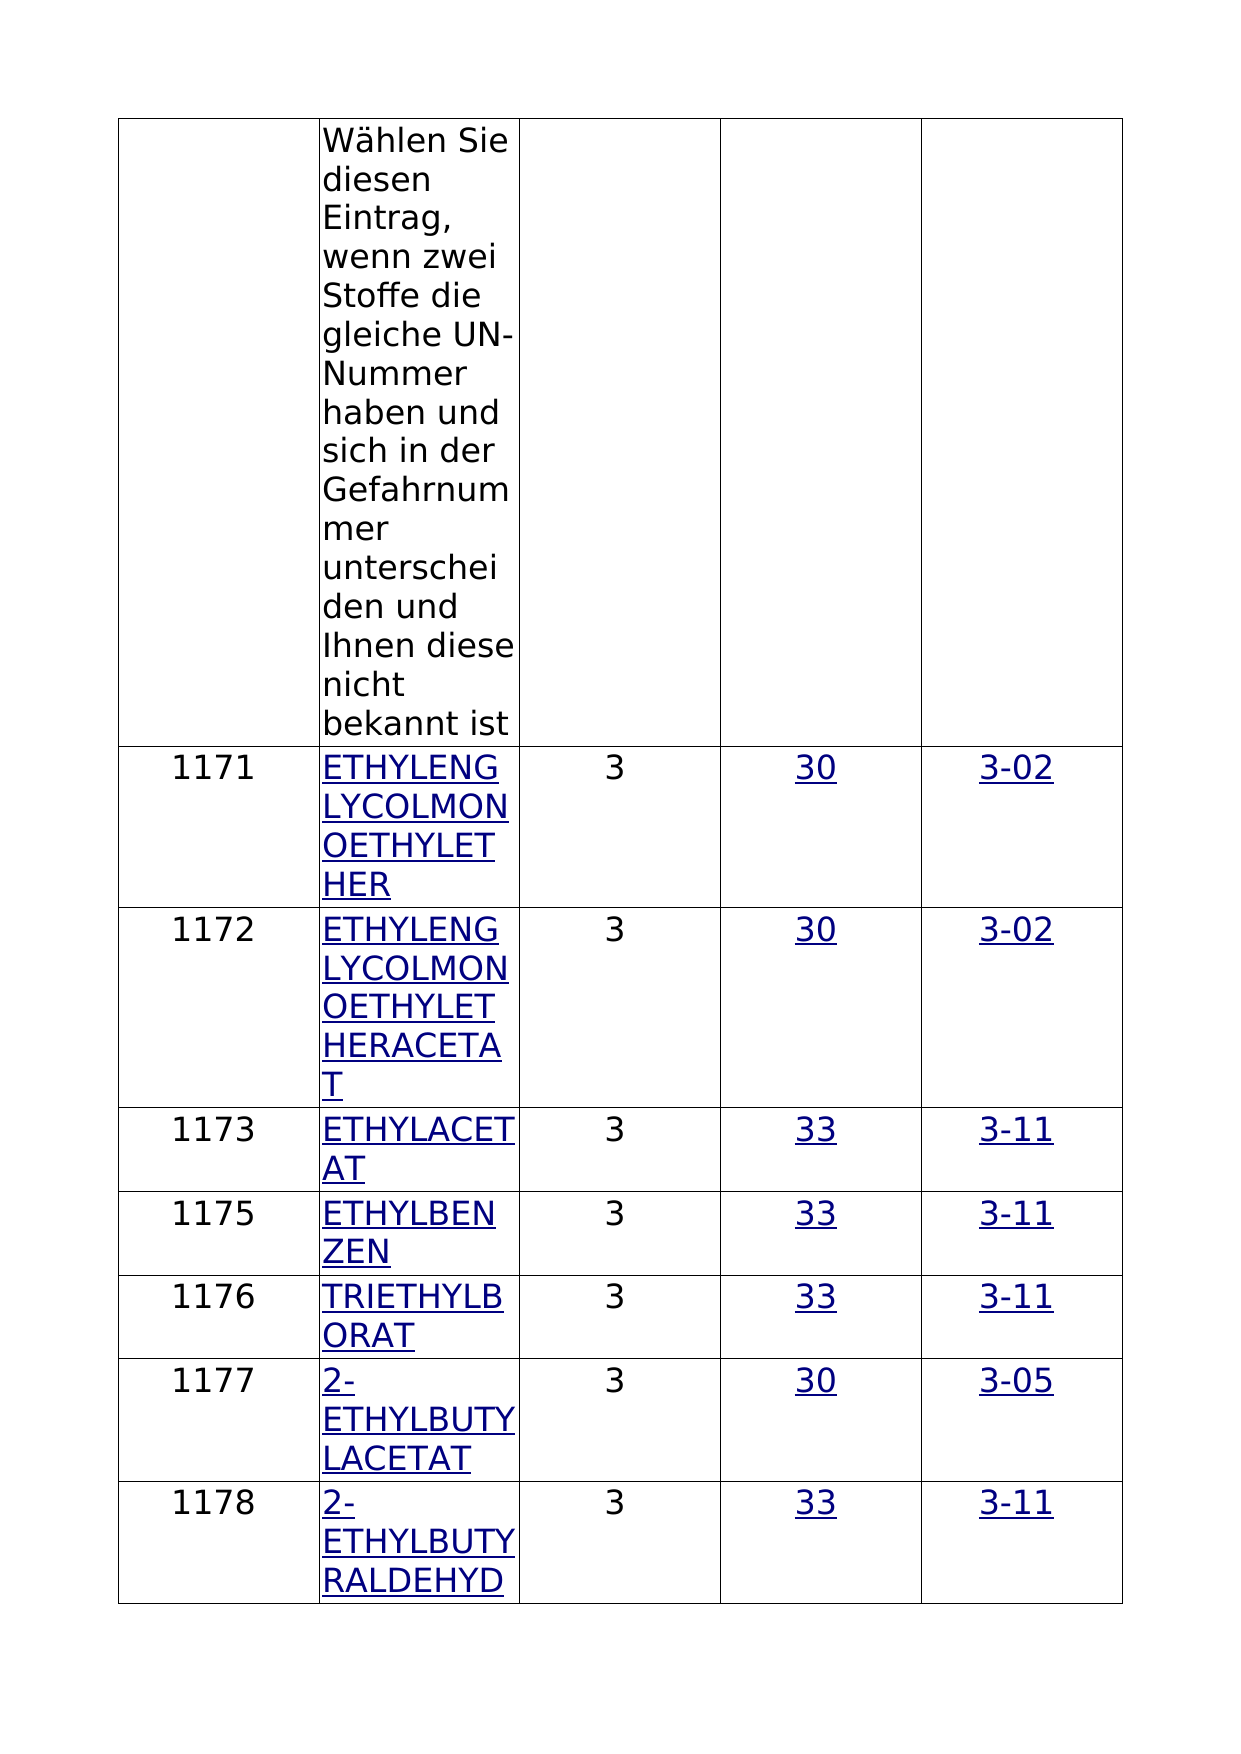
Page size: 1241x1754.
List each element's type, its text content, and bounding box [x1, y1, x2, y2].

table_cell 3 [520, 1276, 720, 1358]
table_cell 2-ETHYLBUTYRALDEHYD [320, 1482, 519, 1603]
table_cell 3-02 [922, 908, 1122, 1107]
table_cell 30 [721, 1359, 921, 1481]
table_cell 33 [721, 1276, 921, 1358]
table_cell TRIETHYLBORAT [320, 1276, 519, 1358]
table_cell 1177 [119, 1359, 319, 1481]
table_cell 33 [721, 1192, 921, 1274]
table_cell 30 [721, 747, 921, 907]
table_cell [119, 119, 319, 746]
table_cell ETHYLENGLYCOLMONOETHYLETHER [320, 747, 519, 907]
table_cell 1171 [119, 747, 319, 907]
table_cell ETHYLACETAT [320, 1108, 519, 1191]
table_cell 3 [520, 747, 720, 907]
table_cell [520, 119, 720, 746]
table_cell 1176 [119, 1276, 319, 1358]
table_cell 3-11 [922, 1108, 1122, 1191]
table_cell 3 [520, 908, 720, 1107]
table_cell ETHYLBENZEN [320, 1192, 519, 1274]
table_cell 3 [520, 1192, 720, 1274]
table_cell 3-11 [922, 1192, 1122, 1274]
table_cell ETHYLENGLYCOLMONOETHYLETHERACETAT [320, 908, 519, 1107]
table_cell 3-02 [922, 747, 1122, 907]
table_cell 3 [520, 1108, 720, 1191]
table_cell 3 [520, 1359, 720, 1481]
table_cell 33 [721, 1482, 921, 1603]
table_cell 1172 [119, 908, 319, 1107]
table_cell 2-ETHYLBUTYLACETAT [320, 1359, 519, 1481]
table_cell [721, 119, 921, 746]
table_cell 33 [721, 1108, 921, 1191]
table_cell 3-05 [922, 1359, 1122, 1481]
table_cell 30 [721, 908, 921, 1107]
table_cell 3 [520, 1482, 720, 1603]
table_cell 3-11 [922, 1482, 1122, 1603]
table_cell 1173 [119, 1108, 319, 1191]
table_cell [922, 119, 1122, 746]
table_cell - Wählen Sie diesen Eintrag, wenn zwei Stoffe die gleiche UN-Nummer haben und sich in der Gefahrnummer unterscheiden und Ihnen diese nicht bekannt ist [320, 119, 519, 746]
table_cell 1175 [119, 1192, 319, 1274]
table_cell 3-11 [922, 1276, 1122, 1358]
table_cell 1178 [119, 1482, 319, 1603]
